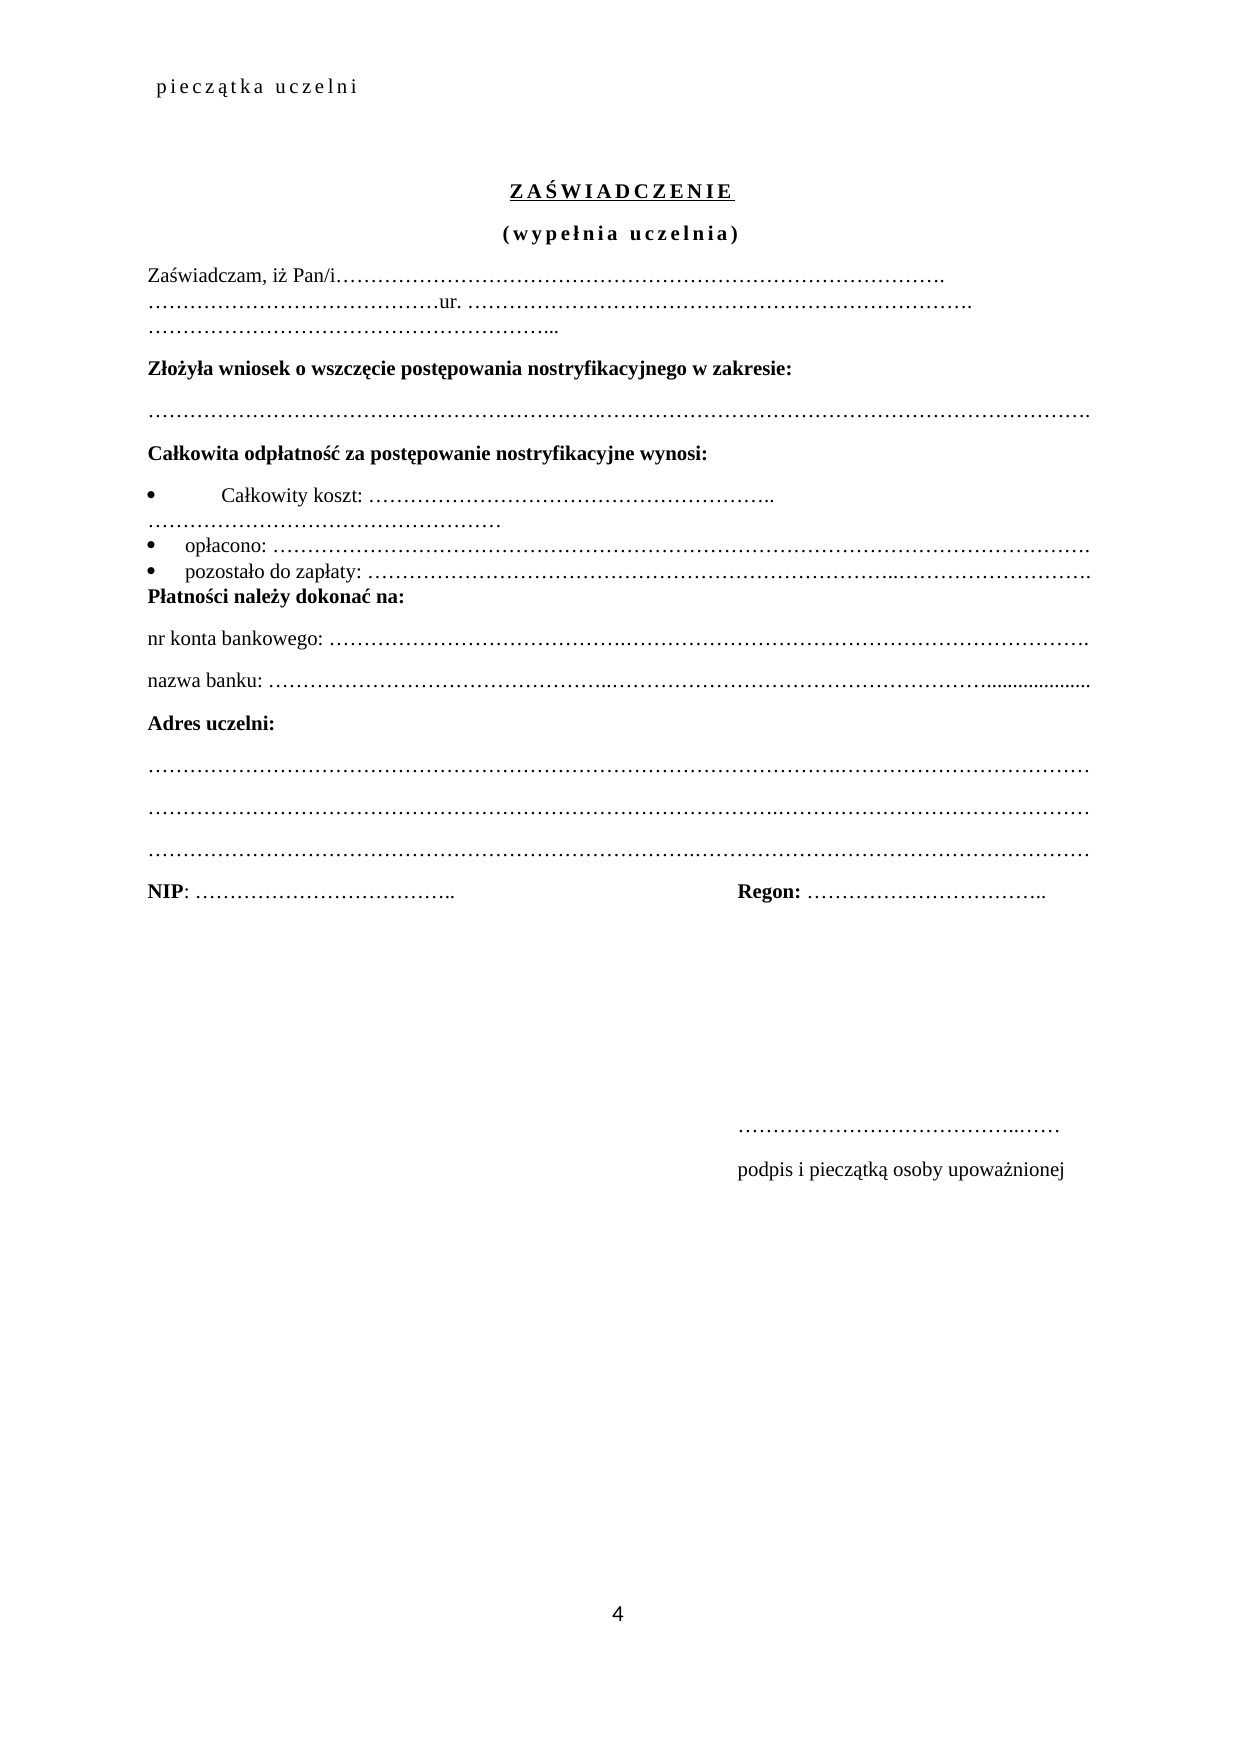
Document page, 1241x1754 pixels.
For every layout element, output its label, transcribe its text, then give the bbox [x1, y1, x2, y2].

text podpis i pieczątką osoby upoważnionej [147, 1157, 1093, 1181]
text pieczątka uczelni [147, 74, 1093, 98]
text Całkowita odpłatność za postępowanie nostryfikacyjne wynosi: [147, 440, 1093, 464]
list opłacono: ………………………………………………………………………………………………………. [147, 533, 1093, 557]
text …………………………………..…… [664, 1113, 1093, 1137]
text Adres uczelni: [147, 710, 1093, 734]
text nr konta bankowego: …………………………………….…………………………………………………………. [147, 626, 1093, 650]
list Całkowity koszt: …………………………………………………..…………………………………………… [147, 482, 1093, 532]
text Zaświadczam, iż Pan/i…………………………………………………………………………….……………………………………ur. ……………………………………………………………….…………………………………………………... [147, 263, 1093, 338]
text ……………………………………………………………………………………….……………………………… [147, 752, 1093, 777]
text ……………………………………………………………………………….……………………………………… [147, 794, 1093, 819]
text NIP: ……………………………….. Regon: …………………………….. [147, 879, 1093, 903]
text Złożyła wniosek o wszczęcie postępowania nostryfikacyjnego w zakresie: [147, 356, 1093, 380]
text ZAŚWIADCZENIE [147, 179, 1093, 203]
text (wypełnia uczelnia) [147, 221, 1093, 245]
text …………………………………………………………………….………………………………………………… [147, 837, 1093, 861]
list pozostało do zapłaty: …………………………………………………………………..………………………. [147, 559, 1093, 583]
text nazwa banku: …………………………………………..……………………………………………….................... [147, 668, 1093, 692]
text ………………………………………………………………………………………………………………………. [147, 398, 1093, 422]
text Płatności należy dokonać na: [147, 584, 1093, 608]
